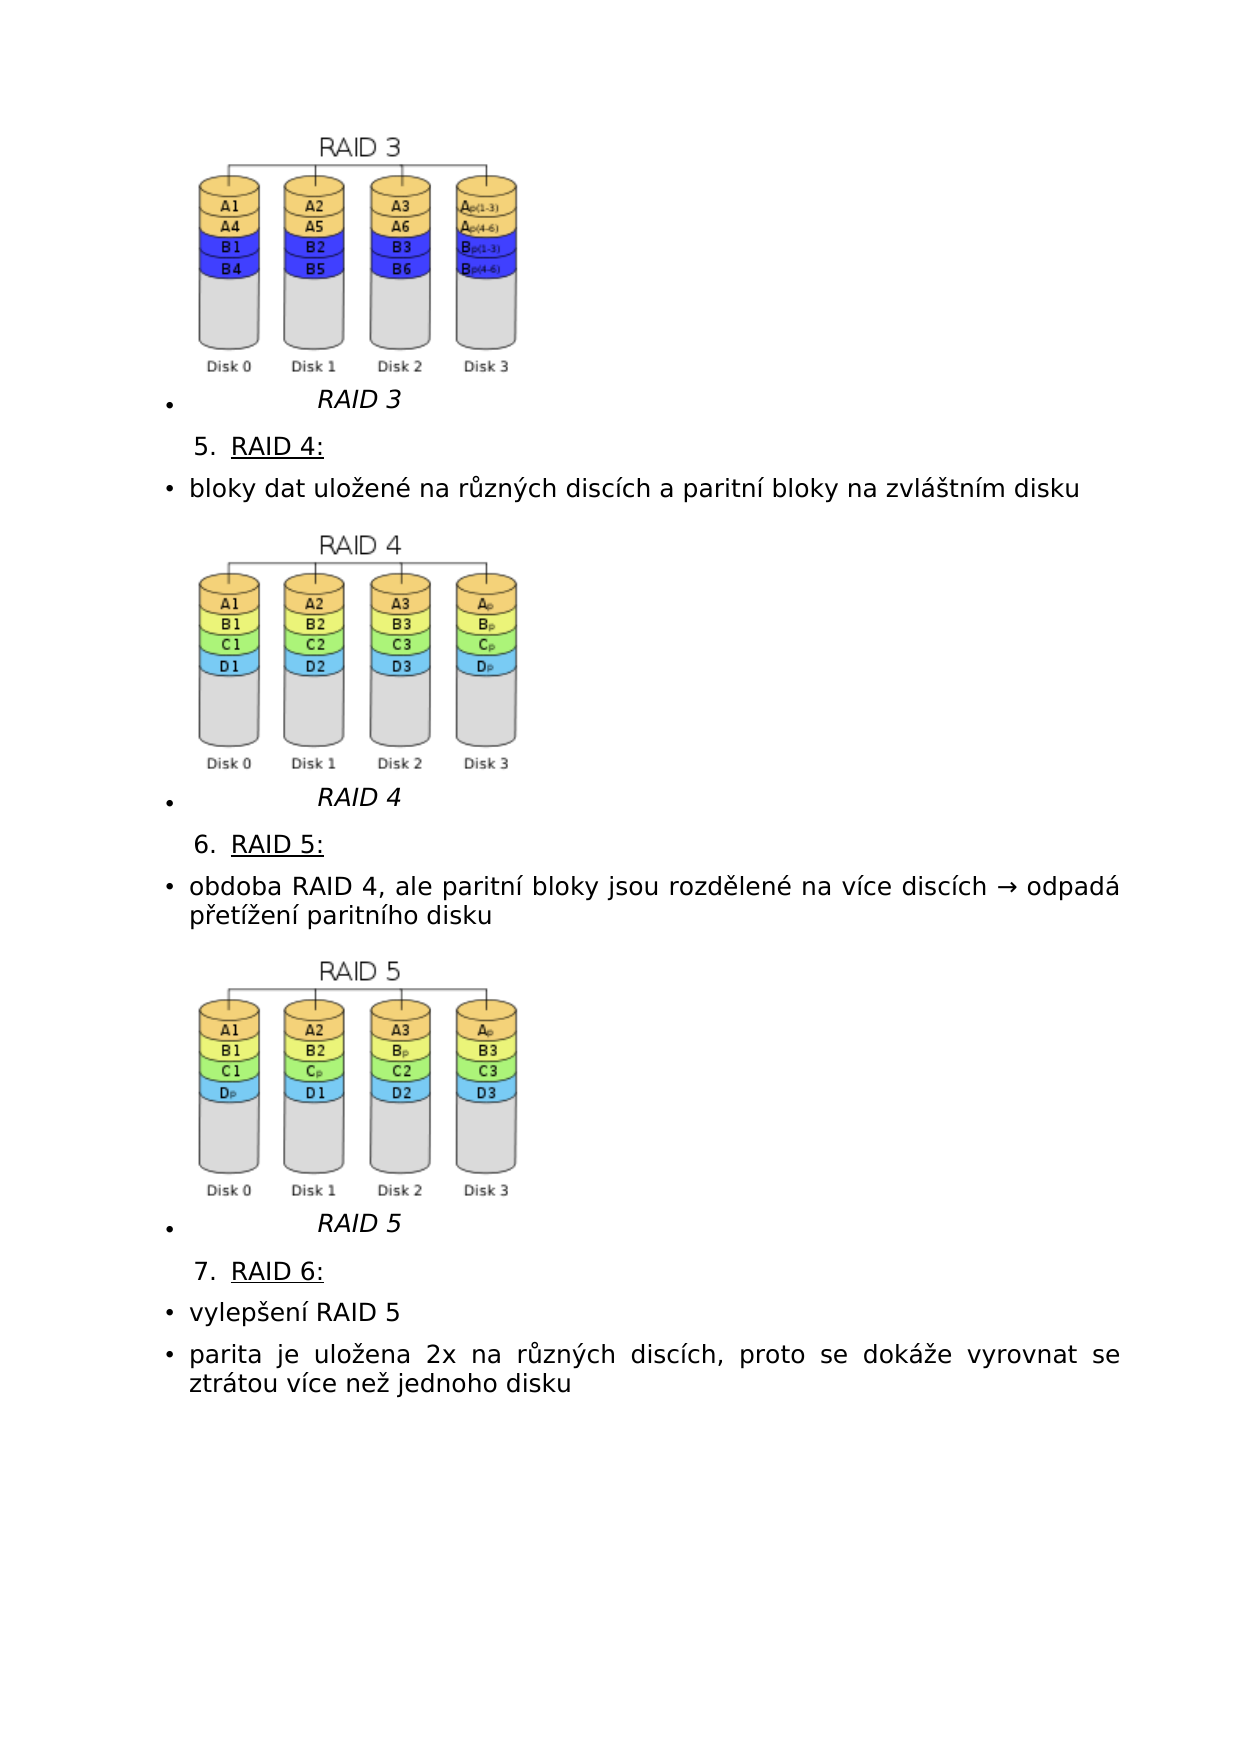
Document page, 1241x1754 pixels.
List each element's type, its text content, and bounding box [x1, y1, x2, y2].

picture [188, 955, 533, 1210]
picture [188, 528, 533, 783]
list RAID 6: [193, 1257, 1122, 1286]
list parita je uložena 2x na různých discích, proto se dokáže vyrovnat se ztrátou více než jednoho disku [165, 1340, 1122, 1398]
list RAID 4 [189, 783, 533, 812]
list obdoba RAID 4, ale paritní bloky jsou rozdělené na více discích → odpadá přetížení paritního disku [165, 872, 1122, 930]
list bloky dat uložené na různých discích a paritní bloky na zvláštním disku [165, 474, 1122, 503]
list RAID 5: [193, 830, 1122, 859]
picture [188, 130, 533, 386]
list vylepšení RAID 5 [165, 1298, 1122, 1328]
list RAID 5 [189, 1210, 533, 1239]
list RAID 4: [193, 432, 1122, 462]
list RAID 3 [189, 386, 533, 414]
